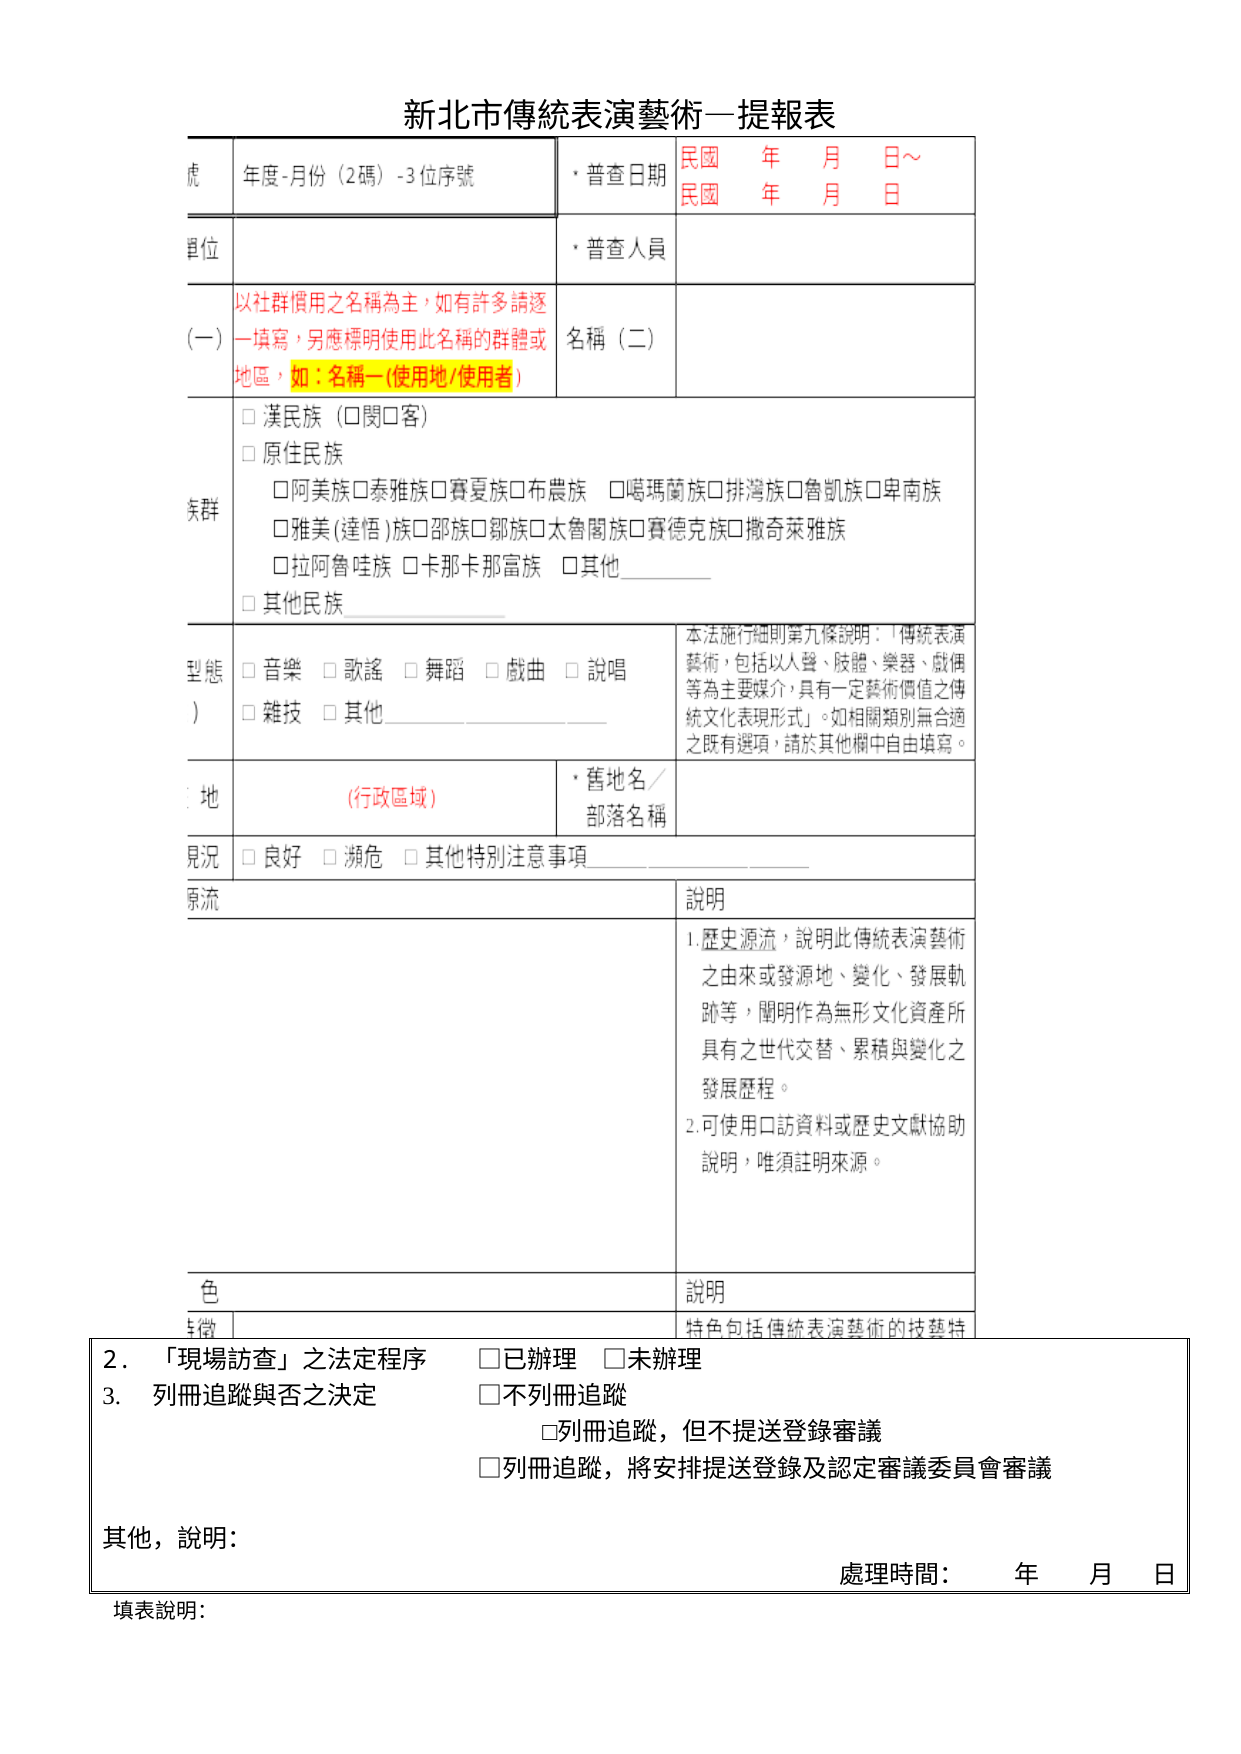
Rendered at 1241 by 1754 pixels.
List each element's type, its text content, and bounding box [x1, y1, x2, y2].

text 填表說明： [114, 1594, 1053, 1624]
table_cell 基本資料完整性之法定審查 □已通過 □未通過 「現場訪查」之法定程序 □已辦理 □未辦理 列冊追蹤與否之決定 □不列冊追蹤 □列冊追蹤，但不提送登錄審議 □列冊追蹤，將安排提送登錄及認定審議委員會審議 其他，說明： 處理時間： 年 月 日 [92, 1339, 1187, 1591]
